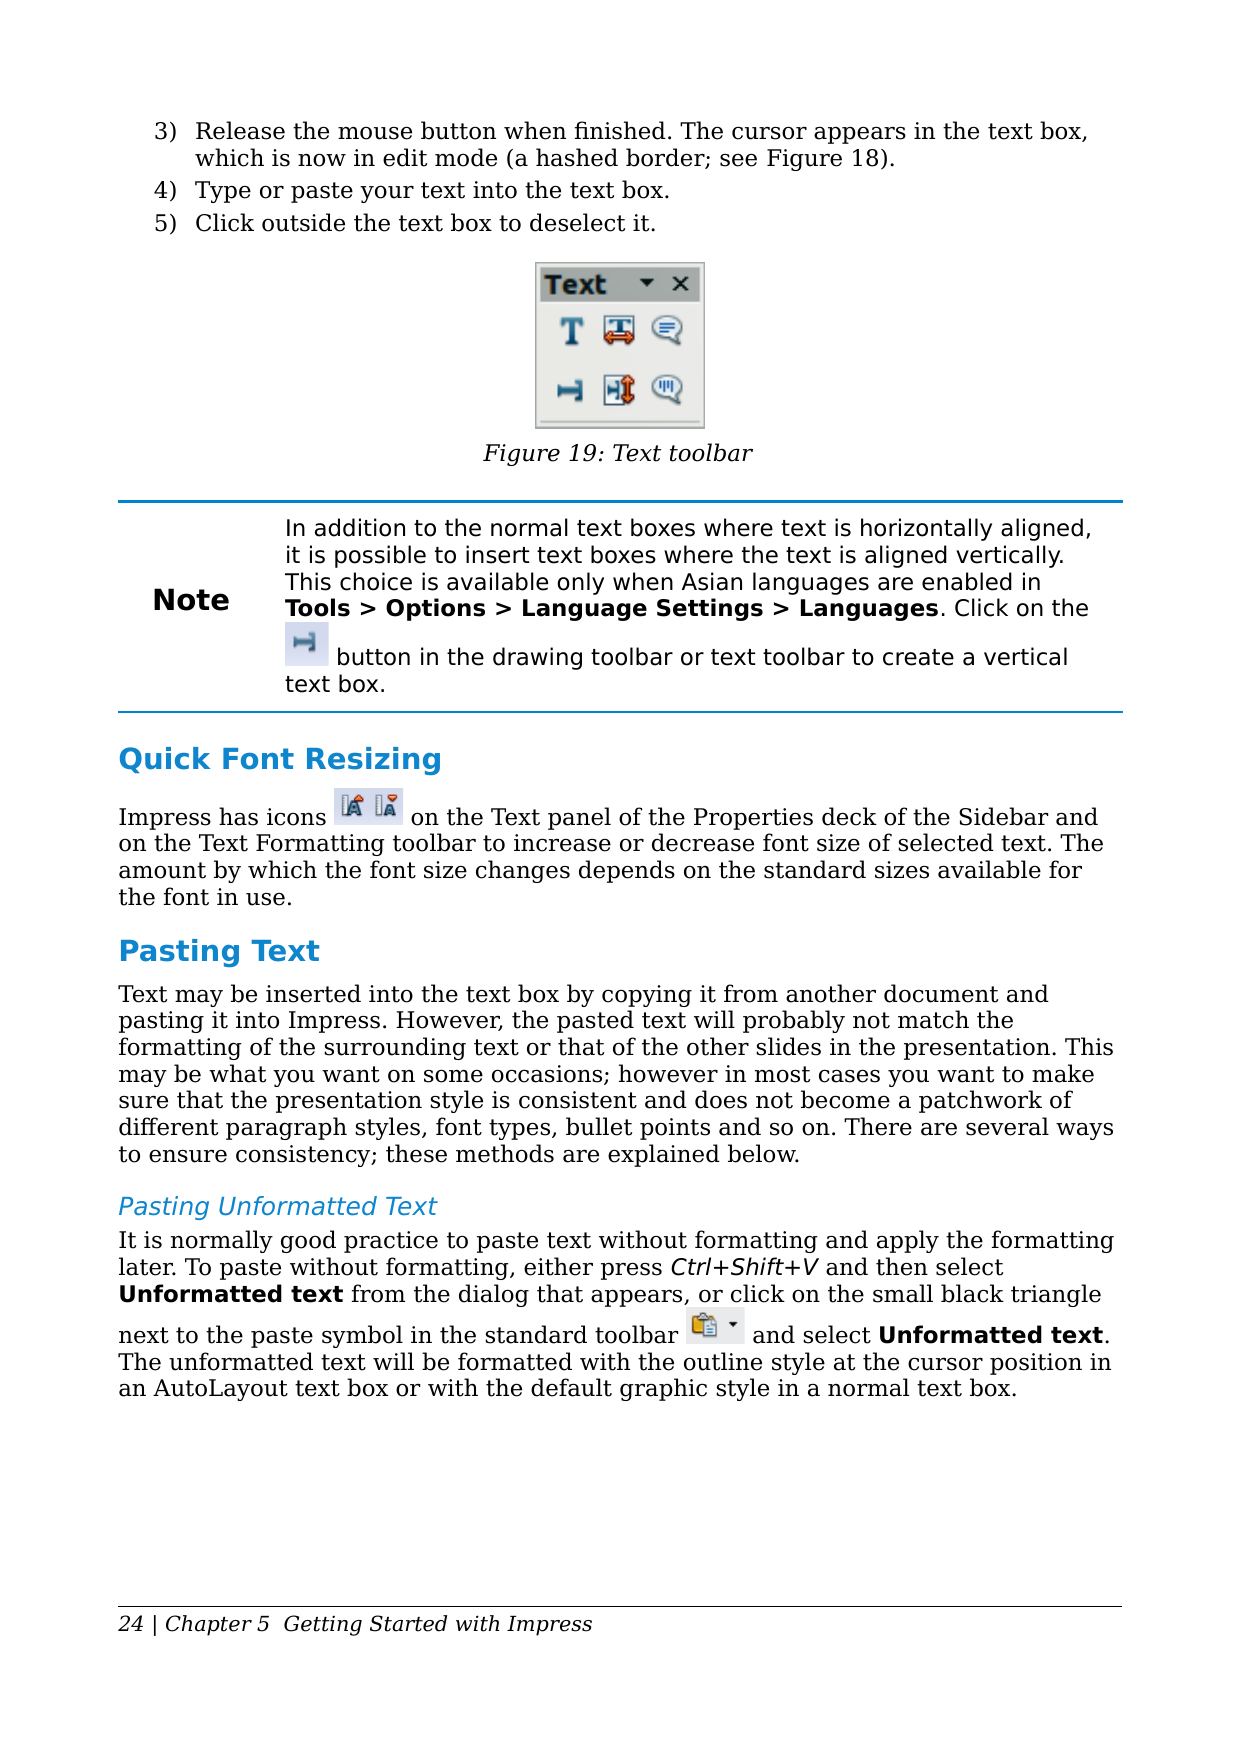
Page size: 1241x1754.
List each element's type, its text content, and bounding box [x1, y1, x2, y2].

table_header In addition to the normal text boxes where text is horizontally aligned, it is possible to insert text boxes where the text is aligned vertically. This choice is available only when Asian languages are enabled in Tools > Options > Language Settings > Languages. Click on the button in the drawing toolbar or text toolbar to create a vertical text box. [264, 503, 1123, 711]
list Click outside the text box to deselect it. [177, 211, 1122, 237]
picture [535, 262, 705, 429]
subtitle Pasting Text [118, 934, 1122, 968]
list Type or paste your text into the text box. [177, 178, 1122, 204]
table_header Note [118, 503, 263, 711]
text Impress has icons on the Text panel of the Properties deck of the Sidebar and on the Text Formatting toolbar to increase or decrease font size of selected text. The amount by which the font size changes depends on the standard sizes available for the font in use. [118, 789, 1122, 910]
picture [334, 788, 404, 825]
picture [686, 1307, 745, 1344]
subtitle Pasting Unformatted Text [118, 1192, 1122, 1221]
text It is normally good practice to paste text without formatting and apply the formatting later. To paste without formatting, either press Ctrl+Shift+V and then select Unformatted text from the dialog that appears, or click on the small black triangle next to the paste symbol in the standard toolbar and select Unformatted text. The unformatted text will be formatted with the outline style at the cursor position in an AutoLayout text box or with the default graphic style in a normal text box. [118, 1227, 1122, 1402]
list Release the mouse button when finished. The cursor appears in the text box, which is now in edit mode (a hashed border; see Figure 18). [177, 118, 1122, 171]
picture [285, 622, 329, 666]
text Figure 19: Text toolbar [483, 441, 757, 467]
text Text may be inserted into the text box by copying it from another document and pasting it into Impress. However, the pasted text will probably not match the formatting of the surrounding text or that of the other slides in the presentation. This may be what you want on some occasions; however in most cases you want to make sure that the presentation style is consistent and does not become a patchwork of different paragraph styles, font types, bullet points and so on. There are several ways to ensure consistency; these methods are explained below. [118, 981, 1122, 1168]
subtitle Quick Font Resizing [118, 742, 1122, 776]
